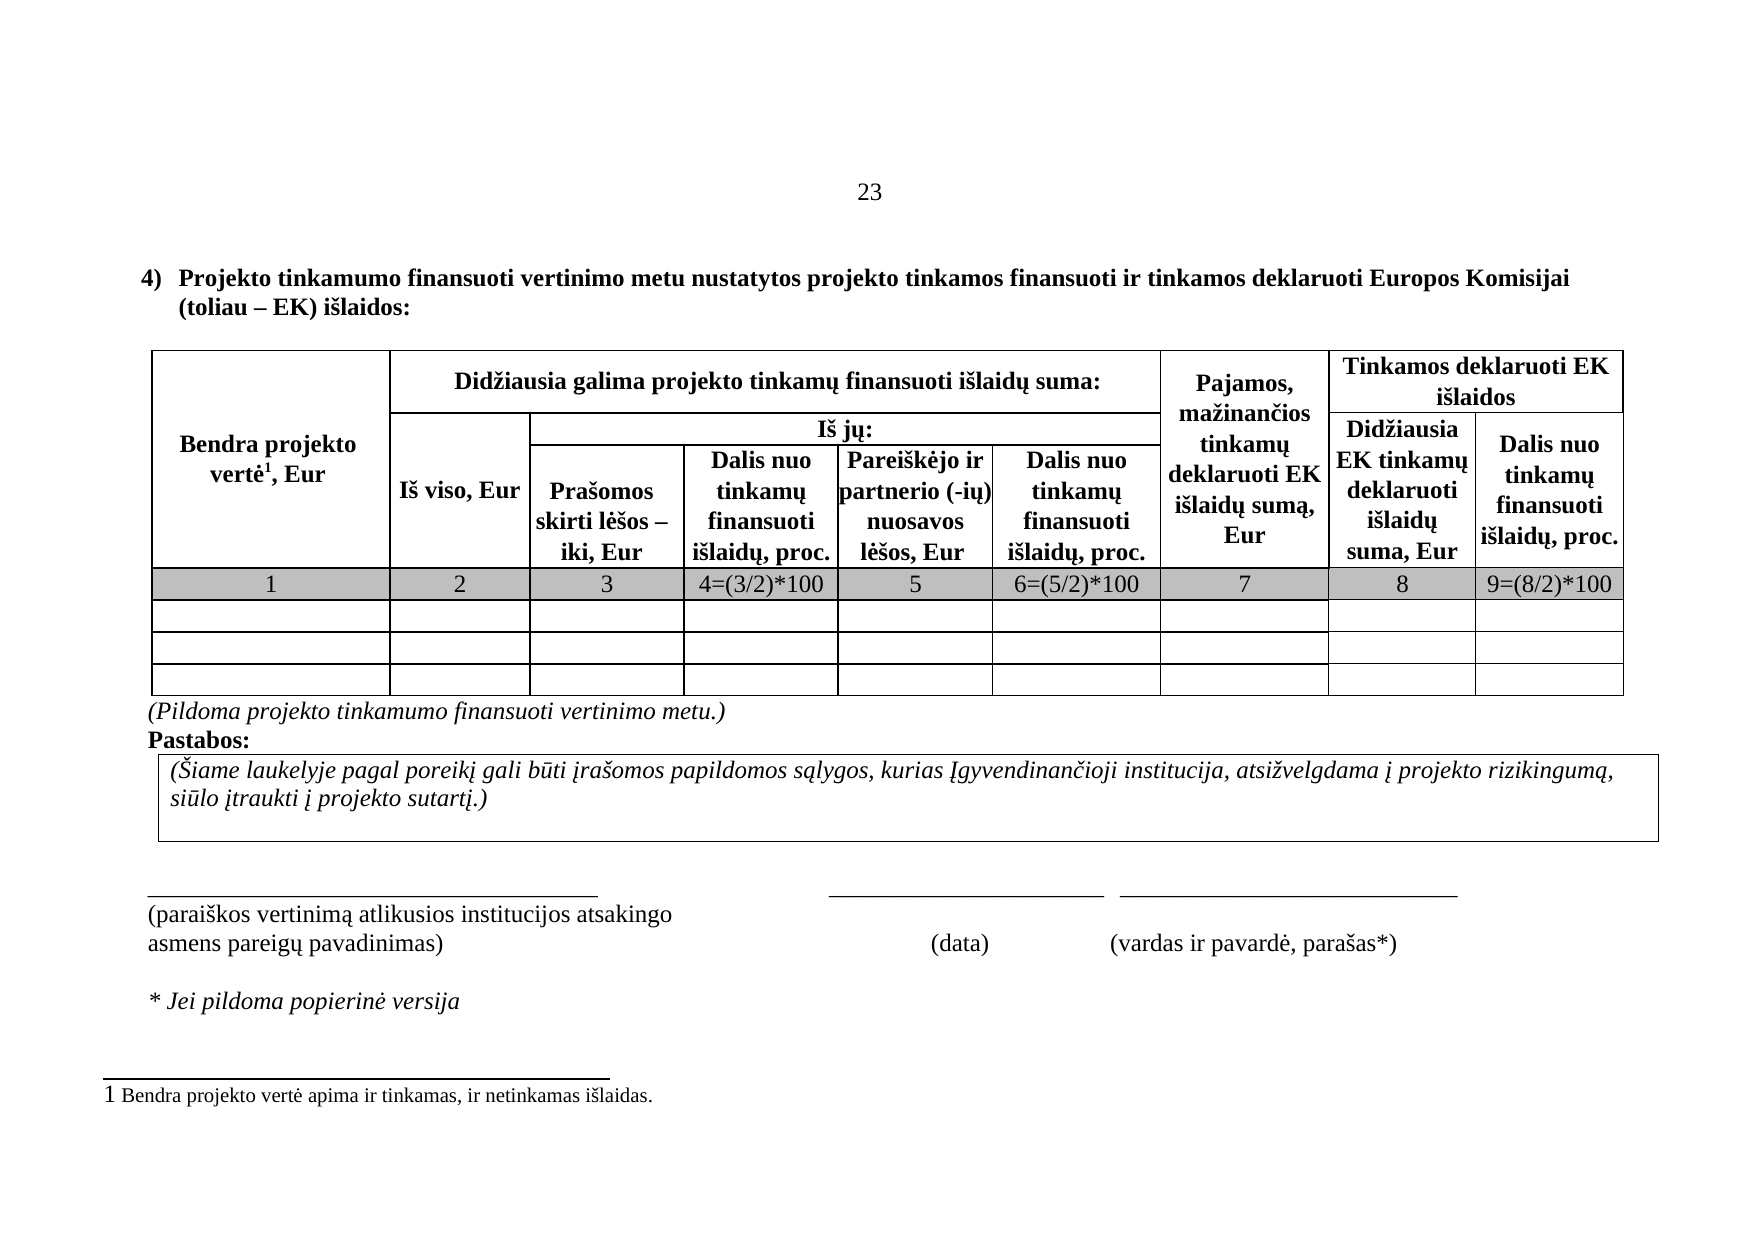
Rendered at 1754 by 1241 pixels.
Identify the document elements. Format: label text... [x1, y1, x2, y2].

table_cell 7 [1161, 569, 1328, 599]
table_cell [1161, 601, 1328, 631]
table_cell [531, 601, 683, 631]
table_cell Iš jų: [531, 414, 1160, 444]
table_cell [1161, 665, 1328, 695]
table_cell 8 [1329, 568, 1475, 599]
table_cell [1329, 632, 1475, 663]
table_cell 4=(3/2)*100 [685, 569, 837, 599]
text ____________________________________ ______________________ ___________________________ [148, 871, 1636, 899]
table_cell [531, 665, 683, 695]
table_cell [391, 601, 529, 631]
table_cell Prašomos skirti lėšos – iki, Eur [531, 446, 683, 567]
table_header Didžiausia galima projekto tinkamų finansuoti išlaidų suma: [391, 351, 1160, 412]
text (paraiškos vertinimą atlikusios institucijos atsakingo [148, 899, 1636, 928]
table_cell [685, 633, 837, 663]
table_cell Iš viso, Eur [391, 414, 529, 567]
table_header (Šiame laukelyje pagal poreikį gali būti įrašomos papildomos sąlygos, kurias Įgyvendinančioji institucija, atsižvelgdama į projekto rizikingumą, siūlo įtraukti į projekto sutartį.) [159, 755, 1658, 841]
table_cell Dalis nuo tinkamų finansuoti išlaidų, proc. [1476, 413, 1623, 567]
table_cell [839, 633, 992, 663]
table_cell [993, 633, 1160, 663]
table_header Bendra projekto vertė, Eur [153, 351, 389, 567]
table_cell [153, 633, 389, 663]
table_cell [153, 601, 389, 631]
table_cell Dalis nuo tinkamų finansuoti išlaidų, proc. [685, 446, 837, 567]
table_cell [391, 633, 529, 663]
table_cell 2 [391, 569, 529, 599]
table_cell 5 [839, 569, 992, 599]
table_header Tinkamos deklaruoti EK išlaidos [1330, 351, 1622, 412]
table_cell [1476, 632, 1623, 663]
text Pastabos: [148, 725, 1636, 754]
table_cell [685, 665, 837, 695]
table_cell 9=(8/2)*100 [1476, 568, 1623, 599]
text (Pildoma projekto tinkamumo finansuoti vertinimo metu.) [148, 696, 1636, 725]
table_cell [391, 665, 529, 695]
table_cell Didžiausia EK tinkamų deklaruoti išlaidų suma, Eur [1330, 413, 1475, 567]
table_cell [839, 601, 992, 631]
table_cell [1329, 664, 1475, 695]
table_cell [1329, 600, 1475, 631]
table_cell [993, 665, 1160, 695]
table_cell [531, 633, 683, 663]
table_cell [685, 601, 837, 631]
table_cell [153, 665, 389, 695]
text asmens pareigų pavadinimas) (data) (vardas ir pavardė, parašas*) [148, 928, 1636, 957]
table_cell Dalis nuo tinkamų finansuoti išlaidų, proc. [993, 446, 1160, 567]
text * Jei pildoma popierinė versija [148, 986, 1636, 1014]
table_cell Pareiškėjo ir partnerio (-ių) nuosavos lėšos, Eur [839, 446, 992, 567]
table_cell [993, 601, 1160, 631]
table_cell [1476, 664, 1623, 695]
table_cell 6=(5/2)*100 [993, 569, 1160, 599]
table_header Pajamos, mažinančios tinkamų deklaruoti EK išlaidų sumą, Eur [1161, 351, 1328, 567]
table_cell [1161, 633, 1328, 663]
table_cell 1 [153, 569, 389, 599]
table_cell 3 [531, 569, 683, 599]
table_cell [839, 665, 992, 695]
table_cell [1476, 600, 1623, 631]
text 4) Projekto tinkamumo finansuoti vertinimo metu nustatytos projekto tinkamos finansuoti ir tinkamos deklaruoti Europos Komisijai (toliau – EK) išlaidos: [141, 263, 1636, 321]
